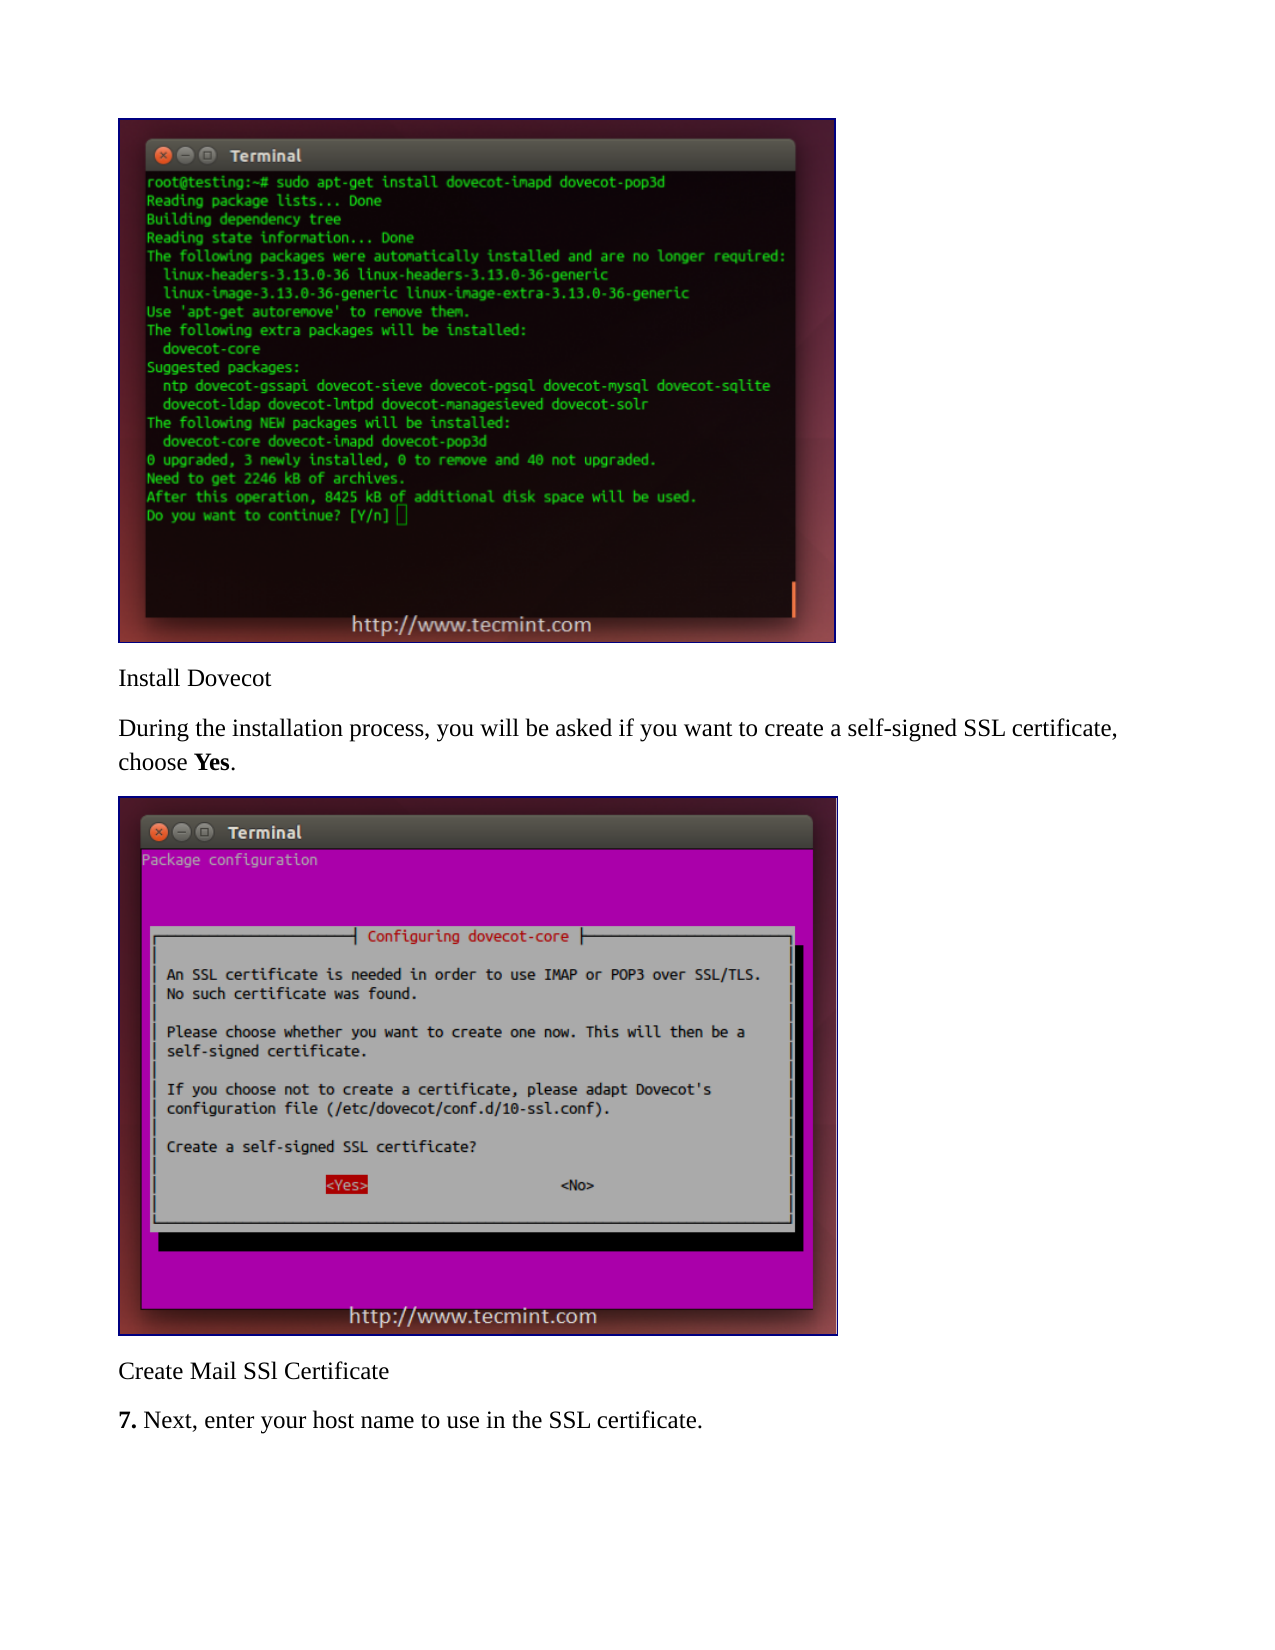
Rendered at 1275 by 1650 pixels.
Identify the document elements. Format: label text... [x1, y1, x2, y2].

picture [120, 120, 834, 642]
picture [120, 798, 837, 1334]
text Install Dovecot [118, 663, 1157, 692]
text 7. Next, enter your host name to use in the SSL certificate. [118, 1405, 1157, 1434]
text During the installation process, you will be asked if you want to create a self-signed SSL certificate, choose Yes. [118, 713, 1157, 776]
text Create Mail SSl Certificate [118, 1356, 1157, 1384]
